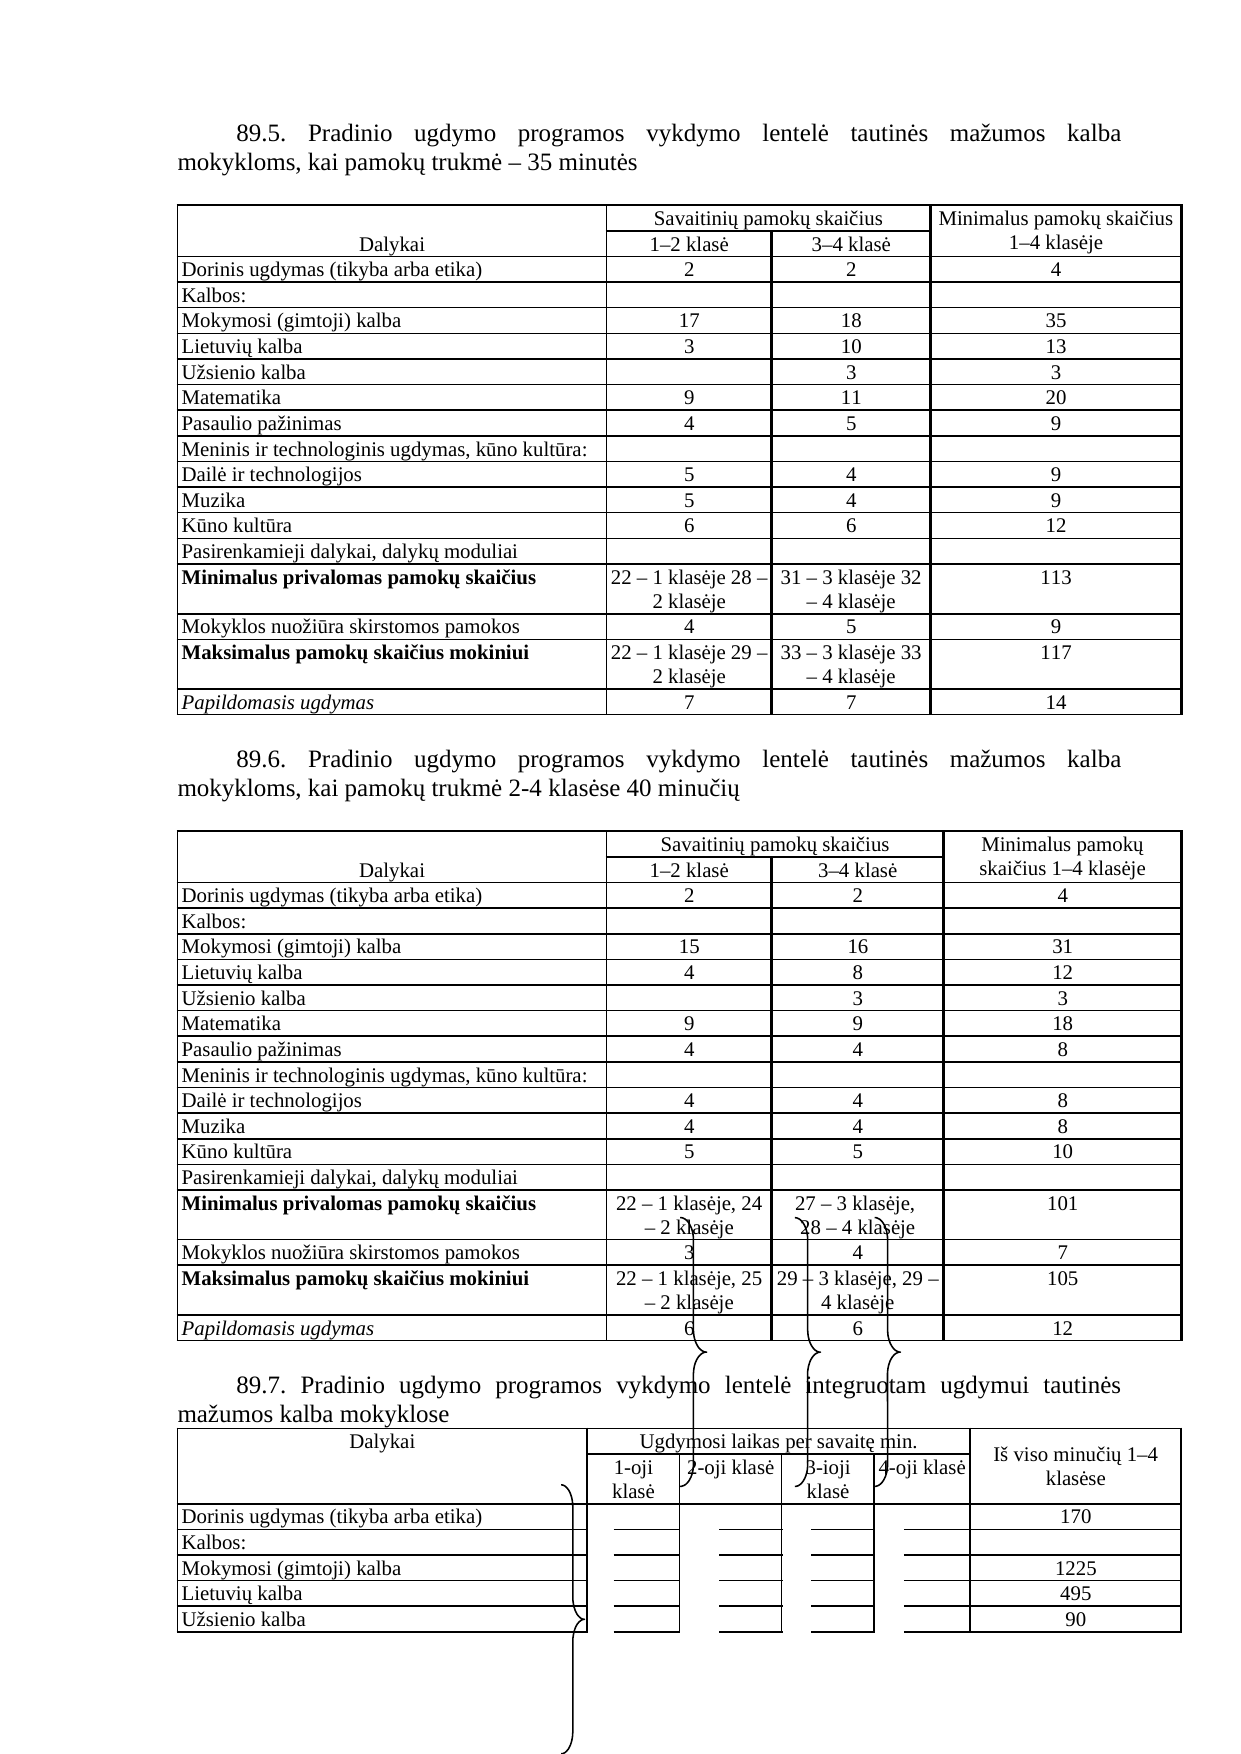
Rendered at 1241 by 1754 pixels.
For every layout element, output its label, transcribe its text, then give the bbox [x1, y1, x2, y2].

table_cell 2 [607, 883, 611, 907]
table_cell 3 [607, 1240, 611, 1264]
table_cell [777, 1530, 781, 1554]
table_cell [811, 1505, 816, 1528]
table_cell 4-oji klasė [875, 1455, 969, 1503]
table_cell 4 [607, 615, 611, 638]
table_cell 4 [607, 1037, 611, 1061]
table_cell 6 [607, 513, 611, 537]
table_cell Maksimalus pamokų skaičius mokiniui [178, 1266, 606, 1314]
text 89.7. Pradinio ugdymo programos vykdymo lentelė integruotam ugdymui tautinės mažumos kalba mokyklose [177, 1370, 692, 1427]
table_header Dalykai [178, 832, 606, 882]
table_cell Minimalus privalomas pamokų skaičius [178, 565, 606, 613]
text 89.5. Pradinio ugdymo programos vykdymo lentelė tautinės mažumos kalba mokykloms, kai pamokų trukmė – 35 minutės [177, 118, 1122, 176]
table_cell [614, 1505, 618, 1528]
table_cell [777, 1556, 781, 1580]
table_cell 113 [932, 565, 1180, 613]
table_cell [675, 1607, 679, 1631]
table_cell 4 [607, 411, 611, 435]
table_cell [675, 1505, 679, 1528]
table_cell [614, 1556, 618, 1580]
table_cell 101 [945, 1191, 1180, 1239]
table_cell 2-oji klasė [680, 1455, 781, 1503]
table_cell [607, 909, 611, 933]
table_cell [614, 1607, 618, 1631]
table_cell [607, 437, 611, 461]
table_cell [904, 1556, 908, 1580]
table_cell [607, 360, 611, 384]
table_cell [675, 1581, 679, 1605]
table_header Minimalus pamokų skaičius 1–4 klasėje [945, 832, 1180, 882]
table_cell [904, 1607, 908, 1631]
table_cell 105 [945, 1266, 1180, 1314]
table_header Dalykai [178, 206, 606, 256]
table_cell [719, 1505, 723, 1528]
table_header Minimalus pamokų skaičius 1–4 klasėje [932, 206, 1180, 256]
table_cell [675, 1556, 679, 1580]
table_cell [811, 1607, 816, 1631]
table_cell [614, 1581, 618, 1605]
table_cell [875, 1505, 904, 1631]
table_cell [607, 1165, 611, 1189]
table_cell [777, 1581, 781, 1605]
table_cell [680, 1505, 719, 1631]
table_cell [719, 1556, 723, 1580]
table_cell 6 [607, 1316, 611, 1340]
text 89.7. Pradinio ugdymo programos vykdymo lentelė integruotam ugdymui tautinės mažumos kalba mokyklose [889, 1370, 1122, 1427]
table_cell 9 [607, 1011, 611, 1035]
table_cell 5 [607, 462, 611, 486]
table_cell [777, 1505, 781, 1528]
table_cell [614, 1530, 618, 1554]
table_cell 9 [607, 385, 611, 409]
table_cell [588, 1505, 613, 1631]
table_cell 4 [607, 1114, 611, 1138]
table_cell 5 [607, 488, 611, 512]
table_cell 5 [607, 1140, 611, 1163]
table_cell 7 [607, 690, 611, 714]
table_cell Minimalus privalomas pamokų skaičius [178, 1191, 606, 1239]
table_cell 4 [607, 960, 611, 984]
table_cell [904, 1581, 908, 1605]
table_header Dalykai [178, 1429, 586, 1503]
table_cell [811, 1530, 816, 1554]
table_cell 3 [607, 334, 611, 358]
table_cell [719, 1530, 723, 1554]
table_cell 117 [932, 640, 1180, 688]
table_cell [777, 1607, 781, 1631]
table_cell [607, 986, 611, 1010]
table_cell 15 [607, 935, 611, 958]
table_cell 2 [607, 257, 611, 281]
text 89.7. Pradinio ugdymo programos vykdymo lentelė integruotam ugdymui tautinės mažumos kalba mokyklose [695, 1370, 806, 1427]
table_cell [904, 1530, 908, 1554]
table_cell [719, 1581, 723, 1605]
table_cell [607, 283, 611, 307]
table_header Iš viso minučių 1–4 klasėse [971, 1429, 1180, 1503]
text 89.7. Pradinio ugdymo programos vykdymo lentelė integruotam ugdymui tautinės mažumos kalba mokyklose [809, 1370, 886, 1427]
table_cell [607, 1063, 611, 1087]
table_cell [607, 539, 611, 563]
text 89.6. Pradinio ugdymo programos vykdymo lentelė tautinės mažumos kalba mokykloms, kai pamokų trukmė 2-4 klasėse 40 minučių [177, 744, 1122, 802]
table_cell [904, 1505, 908, 1528]
table_cell [811, 1556, 816, 1580]
table_cell [719, 1607, 723, 1631]
table_cell Maksimalus pamokų skaičius mokiniui [178, 640, 606, 688]
table_cell [675, 1530, 679, 1554]
table_cell 4 [607, 1088, 611, 1112]
table_cell [782, 1505, 811, 1631]
table_cell [811, 1581, 816, 1605]
table_cell 17 [607, 308, 611, 332]
